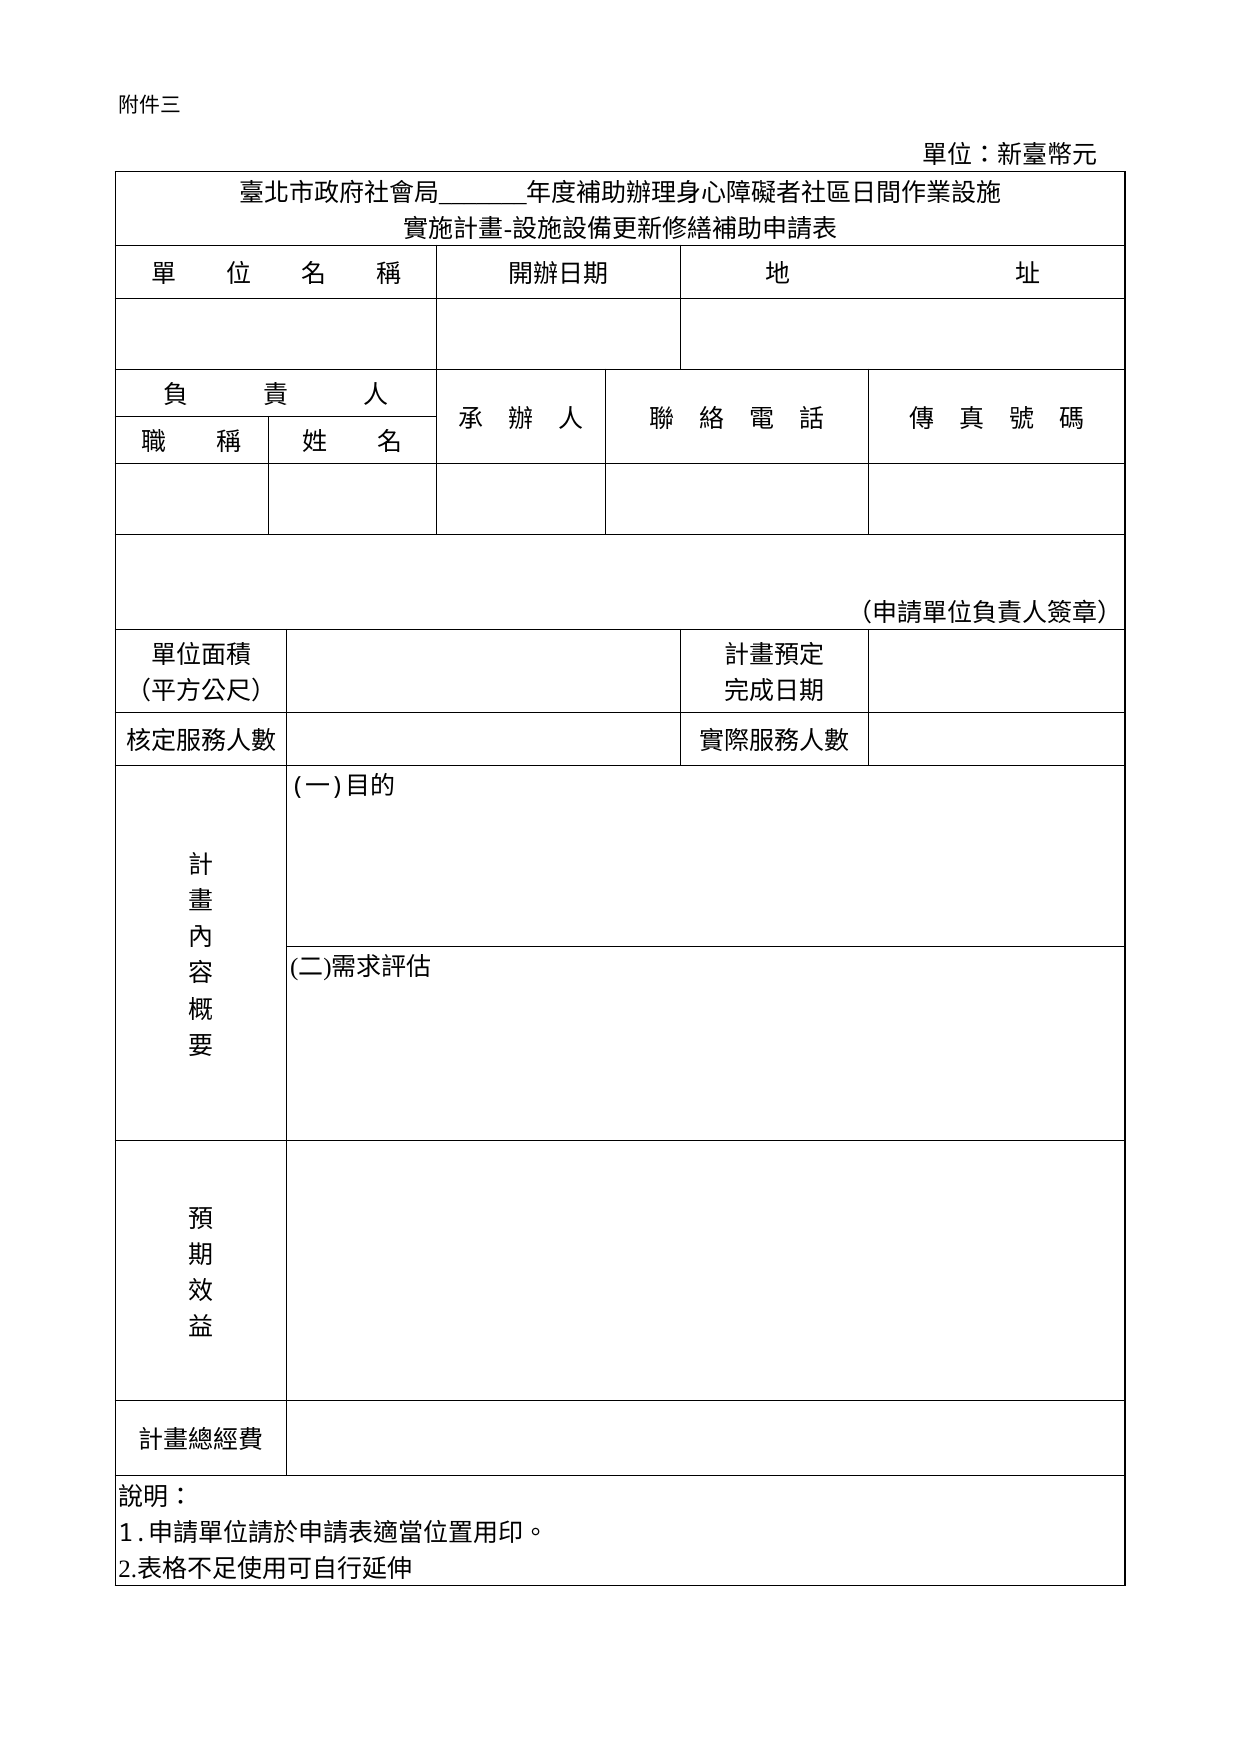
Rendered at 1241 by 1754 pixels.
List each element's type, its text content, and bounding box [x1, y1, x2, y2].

text 單位：新臺幣元 [118, 135, 1097, 171]
table_cell (一)目的 [287, 766, 1124, 946]
table_cell [116, 299, 436, 368]
table_cell 聯 絡 電 話 [606, 370, 868, 463]
table_cell [287, 630, 680, 712]
table_cell 職 稱 [116, 417, 268, 463]
table_cell 計畫總經費 [116, 1401, 286, 1475]
table_cell 實際服務人數 [681, 713, 868, 765]
table_cell [269, 464, 436, 534]
table_cell 姓 名 [269, 417, 436, 463]
table_cell 預 期 效 益 [116, 1141, 286, 1400]
table_cell 開辦日期 [437, 246, 680, 298]
table_cell (二)需求評估 [287, 947, 1124, 1140]
table_cell 負 責 人 [116, 370, 436, 416]
table_cell [869, 630, 1124, 712]
table_cell 傳 真 號 碼 [869, 370, 1124, 463]
table_cell 計 畫 內 容 概 要 [116, 766, 286, 1140]
table_cell [606, 464, 868, 534]
table_cell [437, 299, 680, 368]
table_cell 計畫預定 完成日期 [681, 630, 868, 712]
table_cell 單位面積 （平方公尺） [116, 630, 286, 712]
table_cell [869, 713, 1124, 765]
table_cell [287, 1401, 1124, 1475]
table_cell [287, 713, 680, 765]
table_cell 承 辦 人 [437, 370, 605, 463]
table_header 臺北市政府社會局_______年度補助辦理身心障礙者社區日間作業設施 實施計畫-設施設備更新修繕補助申請表 [116, 172, 1124, 244]
table_cell 核定服務人數 [116, 713, 286, 765]
table_cell [287, 1141, 1124, 1400]
table_cell [869, 464, 1124, 534]
table_cell [437, 464, 605, 534]
table_cell 說明： 1.申請單位請於申請表適當位置用印。 2.表格不足使用可自行延伸 [116, 1476, 1124, 1585]
table_cell 地 址 [681, 246, 1124, 298]
table_cell （申請單位負責人簽章） [116, 535, 1124, 629]
table_cell [681, 299, 1124, 368]
table_cell 單 位 名 稱 [116, 246, 436, 298]
table_cell [116, 464, 268, 534]
